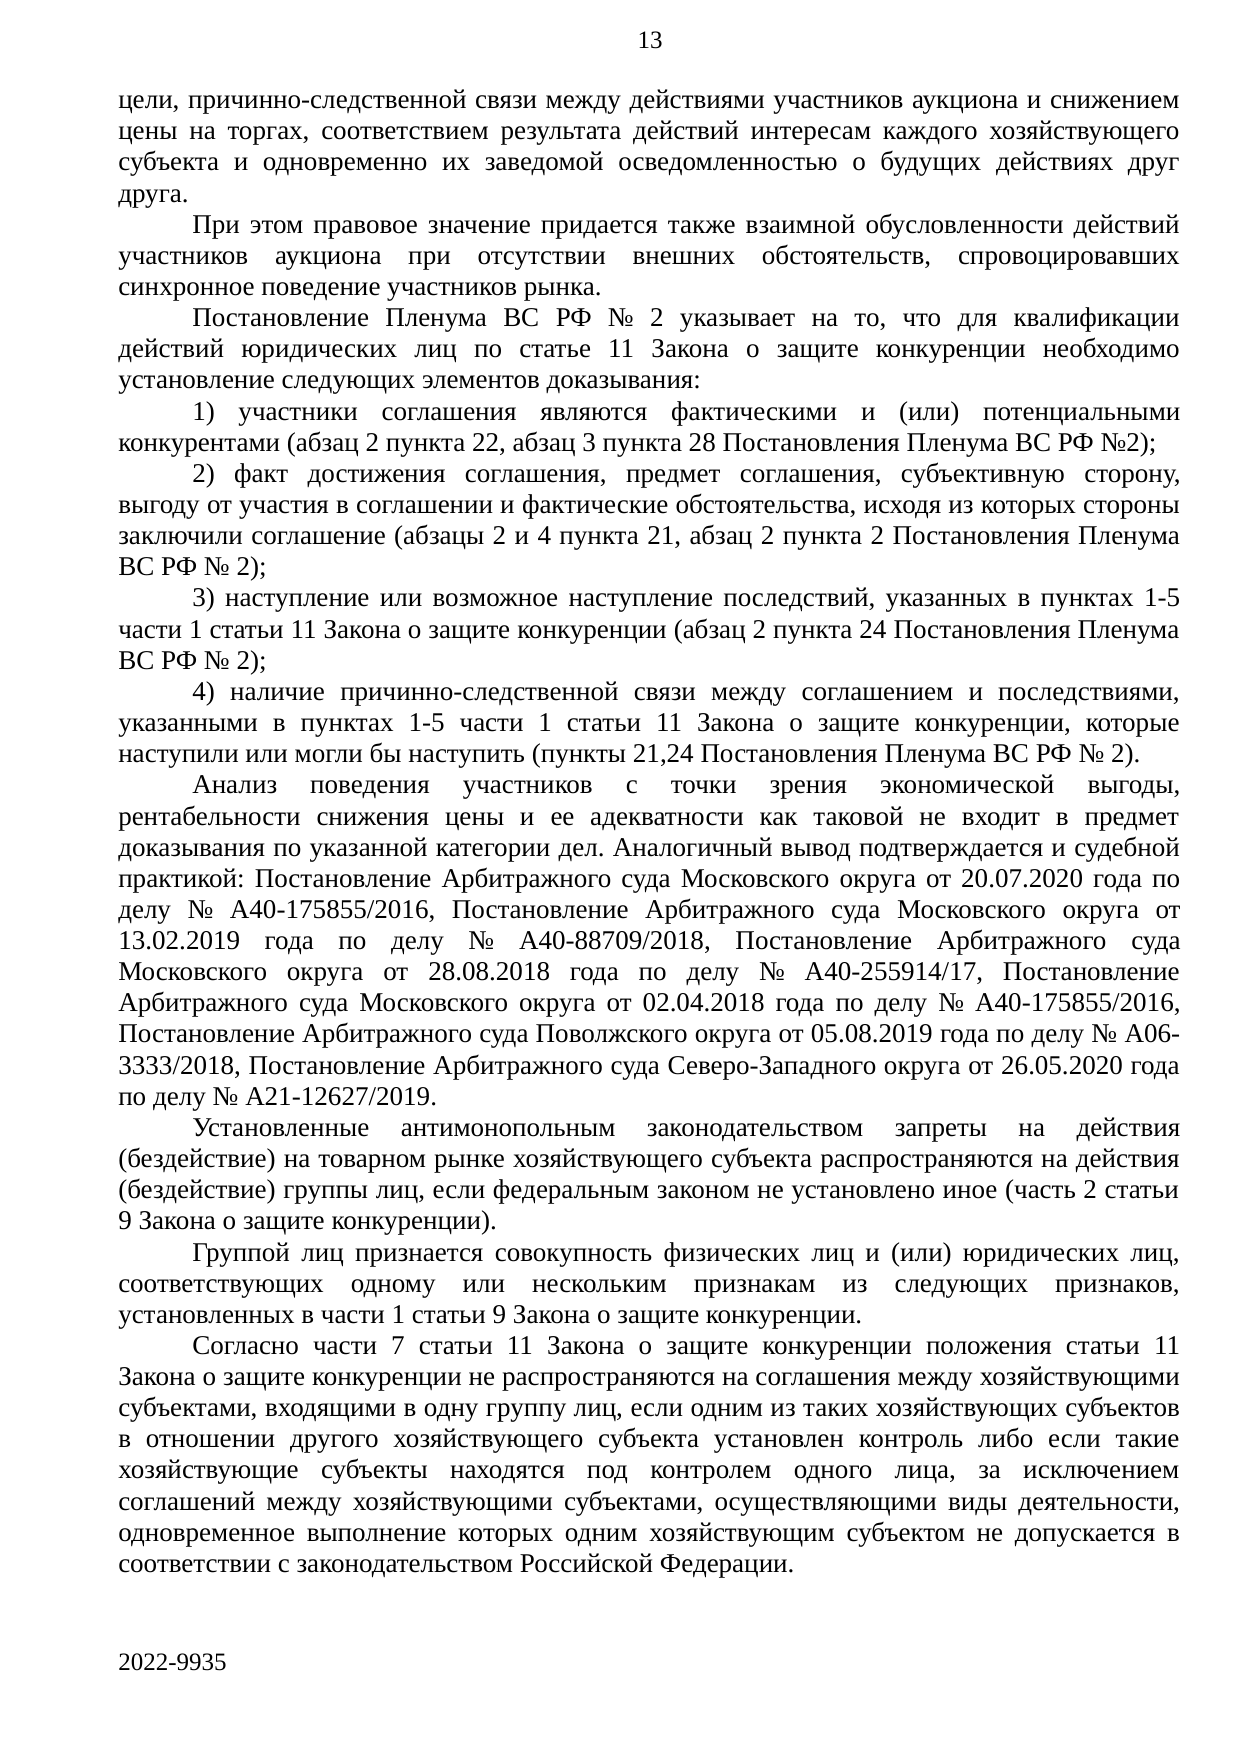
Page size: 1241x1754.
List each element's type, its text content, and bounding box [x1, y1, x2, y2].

text При этом правовое значение придается также взаимной обусловленности действий участников аукциона при отсутствии внешних обстоятельств, спровоцировавших синхронное поведение участников рынка. [118, 208, 1181, 301]
text Согласно части 7 статьи 11 Закона о защите конкуренции положения статьи 11 Закона о защите конкуренции не распространяются на соглашения между хозяйствующими субъектами, входящими в одну группу лиц, если одним из таких хозяйствующих субъектов в отношении другого хозяйствующего субъекта установлен контроль либо если такие хозяйствующие субъекты находятся под контролем одного лица, за исключением соглашений между хозяйствующими субъектами, осуществляющими виды деятельности, одновременное выполнение которых одним хозяйствующим субъектом не допускается в соответствии с законодательством Российской Федерации. [118, 1329, 1181, 1578]
text Постановление Пленума ВС РФ № 2 указывает на то, что для квалификации действий юридических лиц по статье 11 Закона о защите конкуренции необходимо установление следующих элементов доказывания: [118, 301, 1181, 395]
text Установленные антимонопольным законодательством запреты на действия (бездействие) на товарном рынке хозяйствующего субъекта распространяются на действия (бездействие) группы лиц, если федеральным законом не установлено иное (часть 2 статьи 9 Закона о защите конкуренции). [118, 1111, 1181, 1236]
text Анализ поведения участников с точки зрения экономической выгоды, рентабельности снижения цены и ее адекватности как таковой не входит в предмет доказывания по указанной категории дел. Аналогичный вывод подтверждается и судебной практикой: Постановление Арбитражного суда Московского округа от 20.07.2020 года по делу № А40-175855/2016, Постановление Арбитражного суда Московского округа от 13.02.2019 года по делу № А40-88709/2018, Постановление Арбитражного суда Московского округа от 28.08.2018 года по делу № А40-255914/17, Постановление Арбитражного суда Московского округа от 02.04.2018 года по делу № А40-175855/2016, Постановление Арбитражного суда Поволжского округа от 05.08.2019 года по делу № А06-3333/2018, Постановление Арбитражного суда Северо-Западного округа от 26.05.2020 года по делу № А21-12627/2019. [118, 768, 1181, 1111]
text 2) факт достижения соглашения, предмет соглашения, субъективную сторону, выгоду от участия в соглашении и фактические обстоятельства, исходя из которых стороны заключили соглашение (абзацы 2 и 4 пункта 21, абзац 2 пункта 2 Постановления Пленума ВС РФ № 2); [118, 457, 1181, 582]
text цели, причинно-следственной связи между действиями участников аукциона и снижением цены на торгах, соответствием результата действий интересам каждого хозяйствующего субъекта и одновременно их заведомой осведомленностью о будущих действиях друг друга. [118, 83, 1181, 208]
text Группой лиц признается совокупность физических лиц и (или) юридических лиц, соответствующих одному или нескольким признакам из следующих признаков, установленных в части 1 статьи 9 Закона о защите конкуренции. [118, 1236, 1181, 1329]
text 4) наличие причинно-следственной связи между соглашением и последствиями, указанными в пунктах 1-5 части 1 статьи 11 Закона о защите конкуренции, которые наступили или могли бы наступить (пункты 21,24 Постановления Пленума ВС РФ № 2). [118, 675, 1181, 768]
text 3) наступление или возможное наступление последствий, указанных в пунктах 1-5 части 1 статьи 11 Закона о защите конкуренции (абзац 2 пункта 24 Постановления Пленума ВС РФ № 2); [118, 582, 1181, 675]
text 1) участники соглашения являются фактическими и (или) потенциальными конкурентами (абзац 2 пункта 22, абзац 3 пункта 28 Постановления Пленума ВС РФ №2); [118, 395, 1181, 457]
